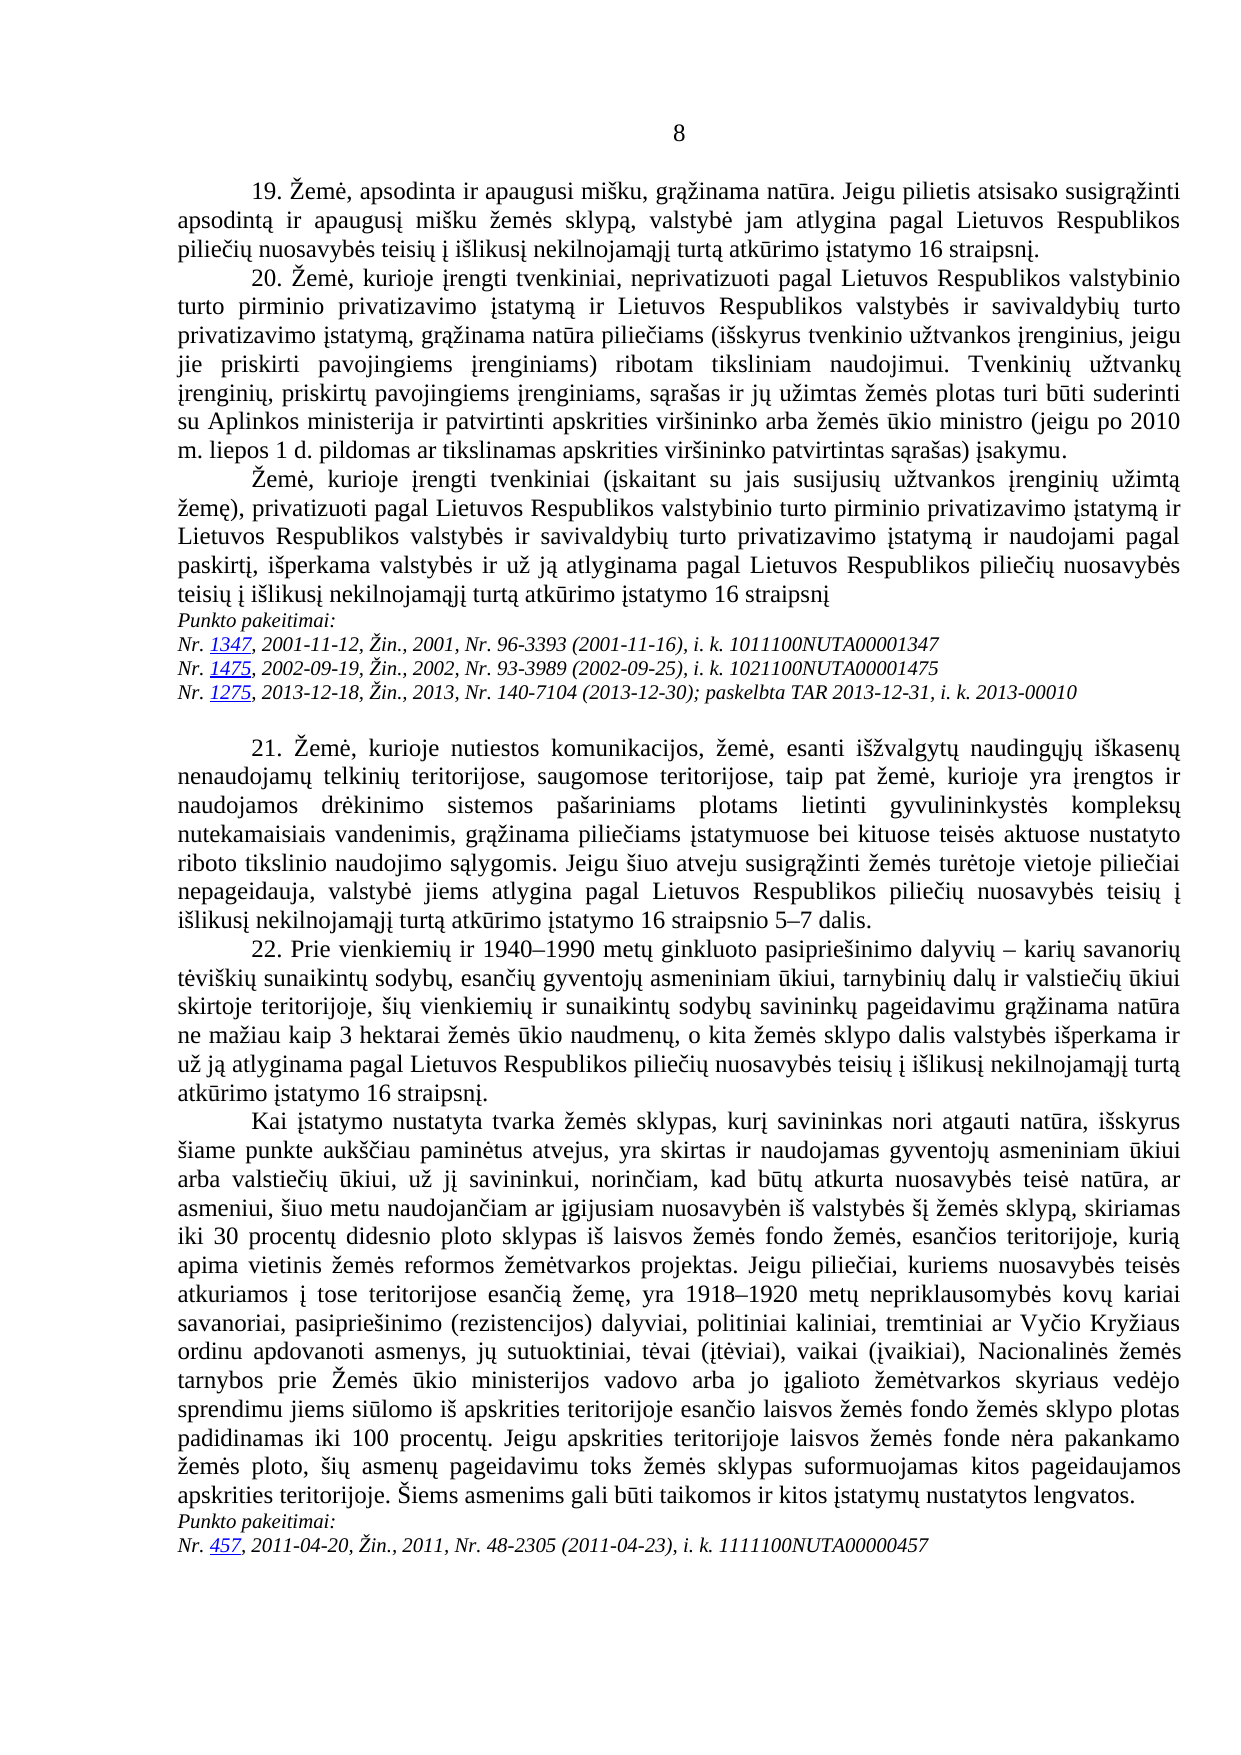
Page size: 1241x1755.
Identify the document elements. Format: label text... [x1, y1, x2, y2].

text Žemė, kurioje įrengti tvenkiniai (įskaitant su jais susijusių užtvankos įrenginių užimtą žemę), privatizuoti pagal Lietuvos Respublikos valstybinio turto pirminio privatizavimo įstatymą ir Lietuvos Respublikos valstybės ir savivaldybių turto privatizavimo įstatymą ir naudojami pagal paskirtį, išperkama valstybės ir už ją atlyginama pagal Lietuvos Respublikos piliečių nuosavybės teisių į išlikusį nekilnojamąjį turtą atkūrimo įstatymo 16 straipsnį [177, 464, 1181, 608]
text Nr. 1275, 2013-12-18, Žin., 2013, Nr. 140-7104 (2013-12-30); paskelbta TAR 2013-12-31, i. k. 2013-00010 [177, 680, 1181, 704]
text Kai įstatymo nustatyta tvarka žemės sklypas, kurį savininkas nori atgauti natūra, išskyrus šiame punkte aukščiau paminėtus atvejus, yra skirtas ir naudojamas gyventojų asmeniniam ūkiui arba valstiečių ūkiui, už jį savininkui, norinčiam, kad būtų atkurta nuosavybės teisė natūra, ar asmeniui, šiuo metu naudojančiam ar įgijusiam nuosavybėn iš valstybės šį žemės sklypą, skiriamas iki 30 procentų didesnio ploto sklypas iš laisvos žemės fondo žemės, esančios teritorijoje, kurią apima vietinis žemės reformos žemėtvarkos projektas. Jeigu piliečiai, kuriems nuosavybės teisės atkuriamos į tose teritorijose esančią žemę, yra 1918–1920 metų nepriklausomybės kovų kariai savanoriai, pasipriešinimo (rezistencijos) dalyviai, politiniai kaliniai, tremtiniai ar Vyčio Kryžiaus ordinu apdovanoti asmenys, jų sutuoktiniai, tėvai (įtėviai), vaikai (įvaikiai), Nacionalinės žemės tarnybos prie Žemės ūkio ministerijos vadovo arba jo įgalioto žemėtvarkos skyriaus vedėjo sprendimu jiems siūlomo iš apskrities teritorijoje esančio laisvos žemės fondo žemės sklypo plotas padidinamas iki 100 procentų. Jeigu apskrities teritorijoje laisvos žemės fonde nėra pakankamo žemės ploto, šių asmenų pageidavimu toks žemės sklypas suformuojamas kitos pageidaujamos apskrities teritorijoje. Šiems asmenims gali būti taikomos ir kitos įstatymų nustatytos lengvatos. [177, 1106, 1181, 1509]
text Nr. 1347, 2001-11-12, Žin., 2001, Nr. 96-3393 (2001-11-16), i. k. 1011100NUTA00001347 [177, 632, 1181, 656]
text Nr. 1475, 2002-09-19, Žin., 2002, Nr. 93-3989 (2002-09-25), i. k. 1021100NUTA00001475 [177, 656, 1181, 680]
text 22. Prie vienkiemių ir 1940–1990 metų ginkluoto pasipriešinimo dalyvių – karių savanorių tėviškių sunaikintų sodybų, esančių gyventojų asmeniniam ūkiui, tarnybinių dalų ir valstiečių ūkiui skirtoje teritorijoje, šių vienkiemių ir sunaikintų sodybų savininkų pageidavimu grąžinama natūra ne mažiau kaip 3 hektarai žemės ūkio naudmenų, o kita žemės sklypo dalis valstybės išperkama ir už ją atlyginama pagal Lietuvos Respublikos piliečių nuosavybės teisių į išlikusį nekilnojamąjį turtą atkūrimo įstatymo 16 straipsnį. [177, 934, 1181, 1106]
text 19. Žemė, apsodinta ir apaugusi mišku, grąžinama natūra. Jeigu pilietis atsisako susigrąžinti apsodintą ir apaugusį mišku žemės sklypą, valstybė jam atlygina pagal Lietuvos Respublikos piliečių nuosavybės teisių į išlikusį nekilnojamąjį turtą atkūrimo įstatymo 16 straipsnį. [177, 176, 1181, 263]
text 20. Žemė, kurioje įrengti tvenkiniai, neprivatizuoti pagal Lietuvos Respublikos valstybinio turto pirminio privatizavimo įstatymą ir Lietuvos Respublikos valstybės ir savivaldybių turto privatizavimo įstatymą, grąžinama natūra piliečiams (išskyrus tvenkinio užtvankos įrenginius, jeigu jie priskirti pavojingiems įrenginiams) ribotam tiksliniam naudojimui. Tvenkinių užtvankų įrenginių, priskirtų pavojingiems įrenginiams, sąrašas ir jų užimtas žemės plotas turi būti suderinti su Aplinkos ministerija ir patvirtinti apskrities viršininko arba žemės ūkio ministro (jeigu po 2010 m. liepos 1 d. pildomas ar tikslinamas apskrities viršininko patvirtintas sąrašas) įsakymu. [177, 263, 1181, 464]
text Nr. 457, 2011-04-20, Žin., 2011, Nr. 48-2305 (2011-04-23), i. k. 1111100NUTA00000457 [177, 1533, 1181, 1557]
text Punkto pakeitimai: [177, 1509, 1181, 1533]
text Punkto pakeitimai: [177, 608, 1181, 632]
text 21. Žemė, kurioje nutiestos komunikacijos, žemė, esanti išžvalgytų naudingųjų iškasenų nenaudojamų telkinių teritorijose, saugomose teritorijose, taip pat žemė, kurioje yra įrengtos ir naudojamos drėkinimo sistemos pašariniams plotams lietinti gyvulininkystės kompleksų nutekamaisiais vandenimis, grąžinama piliečiams įstatymuose bei kituose teisės aktuose nustatyto riboto tikslinio naudojimo sąlygomis. Jeigu šiuo atveju susigrąžinti žemės turėtoje vietoje piliečiai nepageidauja, valstybė jiems atlygina pagal Lietuvos Respublikos piliečių nuosavybės teisių į išlikusį nekilnojamąjį turtą atkūrimo įstatymo 16 straipsnio 5–7 dalis. [177, 733, 1181, 934]
